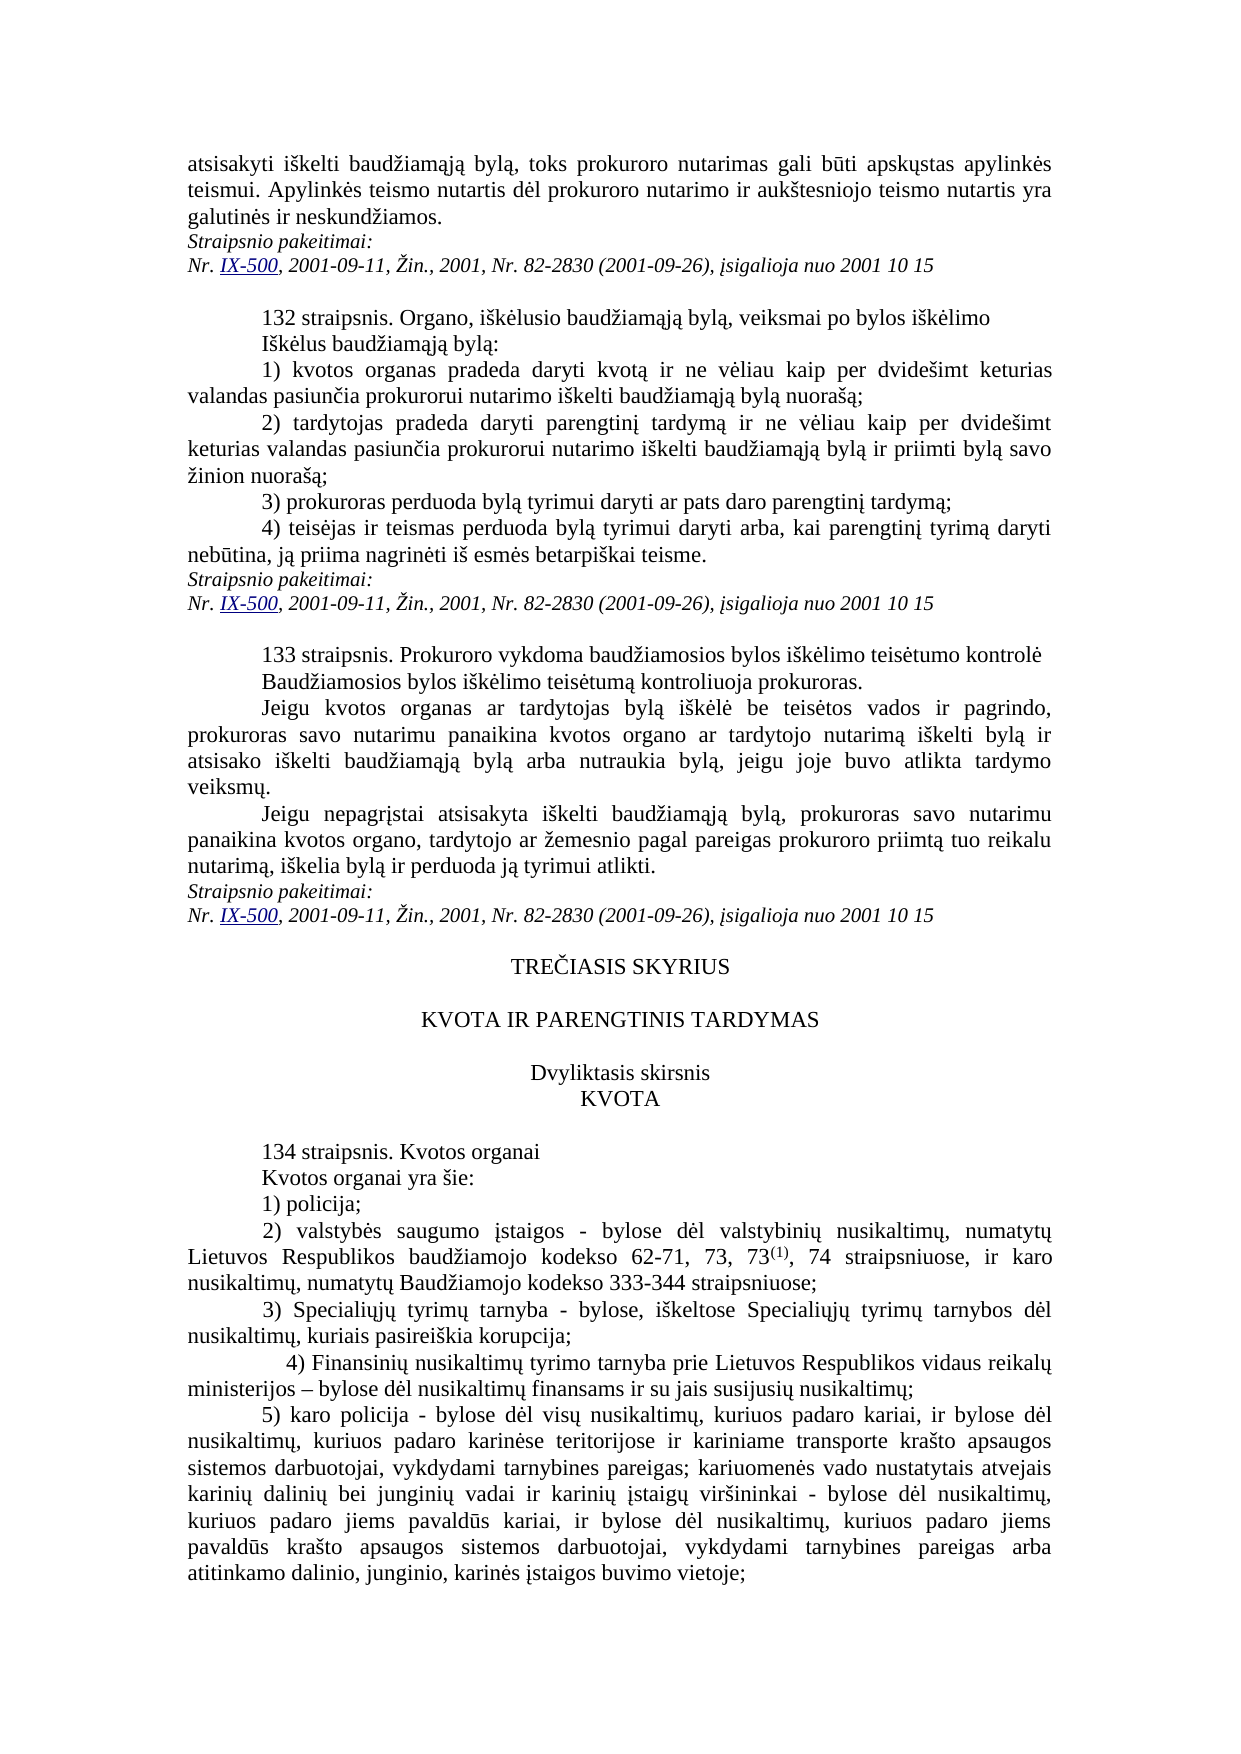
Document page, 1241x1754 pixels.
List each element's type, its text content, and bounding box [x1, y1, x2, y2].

text KVOTA [187, 1085, 1053, 1111]
text Straipsnio pakeitimai: [187, 567, 1053, 591]
text 133 straipsnis. Prokuroro vykdoma baudžiamosios bylos iškėlimo teisėtumo kontrolė [187, 642, 1053, 668]
text 3) Specialiųjų tyrimų tarnyba - bylose, iškeltose Specialiųjų tyrimų tarnybos dėl nusikaltimų, kuriais pasireiškia korupcija; [187, 1296, 1053, 1348]
text TREČIASIS SKYRIUS [187, 953, 1053, 979]
text 2) valstybės saugumo įstaigos - bylose dėl valstybinių nusikaltimų, numatytų Lietuvos Respublikos baudžiamojo kodekso 62-71, 73, 73(1), 74 straipsniuose, ir karo nusikaltimų, numatytų Baudžiamojo kodekso 333-344 straipsniuose; [187, 1217, 1053, 1296]
text 1) kvotos organas pradeda daryti kvotą ir ne vėliau kaip per dvidešimt keturias valandas pasiunčia prokurorui nutarimo iškelti baudžiamąją bylą nuorašą; [187, 356, 1053, 409]
text Straipsnio pakeitimai: [187, 879, 1053, 903]
text Jeigu nepagrįstai atsisakyta iškelti baudžiamąją bylą, prokuroras savo nutarimu panaikina kvotos organo, tardytojo ar žemesnio pagal pareigas prokuroro priimtą tuo reikalu nutarimą, iškelia bylą ir perduoda ją tyrimui atlikti. [187, 800, 1053, 879]
text Straipsnio pakeitimai: [187, 229, 1053, 253]
text 4) Finansinių nusikaltimų tyrimo tarnyba prie Lietuvos Respublikos vidaus reikalų ministerijos – bylose dėl nusikaltimų finansams ir su jais susijusių nusikaltimų; [187, 1348, 1053, 1401]
text 4) teisėjas ir teismas perduoda bylą tyrimui daryti arba, kai parengtinį tyrimą daryti nebūtina, ją priima nagrinėti iš esmės betarpiškai teisme. [187, 514, 1053, 567]
text 1) policija; [207, 1190, 1053, 1217]
text Nr. IX-500, 2001-09-11, Žin., 2001, Nr. 82-2830 (2001-09-26), įsigalioja nuo 2001 10 15 [187, 591, 1053, 615]
text Iškėlus baudžiamąją bylą: [187, 330, 1053, 356]
text Dvyliktasis skirsnis [187, 1059, 1053, 1085]
text atsisakyti iškelti baudžiamąją bylą, toks prokuroro nutarimas gali būti apskųstas apylinkės teismui. Apylinkės teismo nutartis dėl prokuroro nutarimo ir aukštesniojo teismo nutartis yra galutinės ir neskundžiamos. [187, 150, 1053, 229]
text 132 straipsnis. Organo, iškėlusio baudžiamąją bylą, veiksmai po bylos iškėlimo [187, 303, 1053, 330]
text 134 straipsnis. Kvotos organai [187, 1138, 1053, 1164]
text 3) prokuroras perduoda bylą tyrimui daryti ar pats daro parengtinį tardymą; [187, 488, 1053, 514]
text Jeigu kvotos organas ar tardytojas bylą iškėlė be teisėtos vados ir pagrindo, prokuroras savo nutarimu panaikina kvotos organo ar tardytojo nutarimą iškelti bylą ir atsisako iškelti baudžiamąją bylą arba nutraukia bylą, jeigu joje buvo atlikta tardymo veiksmų. [187, 694, 1053, 800]
text Kvotos organai yra šie: [205, 1164, 1053, 1190]
text Nr. IX-500, 2001-09-11, Žin., 2001, Nr. 82-2830 (2001-09-26), įsigalioja nuo 2001 10 15 [187, 253, 1053, 277]
text 2) tardytojas pradeda daryti parengtinį tardymą ir ne vėliau kaip per dvidešimt keturias valandas pasiunčia prokurorui nutarimo iškelti baudžiamąją bylą ir priimti bylą savo žinion nuorašą; [187, 409, 1053, 488]
text KVOTA IR PARENGTINIS TARDYMAS [187, 1006, 1053, 1032]
text Nr. IX-500, 2001-09-11, Žin., 2001, Nr. 82-2830 (2001-09-26), įsigalioja nuo 2001 10 15 [187, 903, 1053, 927]
text Baudžiamosios bylos iškėlimo teisėtumą kontroliuoja prokuroras. [187, 668, 1053, 694]
text 5) karo policija - bylose dėl visų nusikaltimų, kuriuos padaro kariai, ir bylose dėl nusikaltimų, kuriuos padaro karinėse teritorijose ir kariniame transporte krašto apsaugos sistemos darbuotojai, vykdydami tarnybines pareigas; kariuomenės vado nustatytais atvejais karinių dalinių bei junginių vadai ir karinių įstaigų viršininkai - bylose dėl nusikaltimų, kuriuos padaro jiems pavaldūs kariai, ir bylose dėl nusikaltimų, kuriuos padaro jiems pavaldūs krašto apsaugos sistemos darbuotojai, vykdydami tarnybines pareigas arba atitinkamo dalinio, junginio, karinės įstaigos buvimo vietoje; [187, 1401, 1053, 1586]
